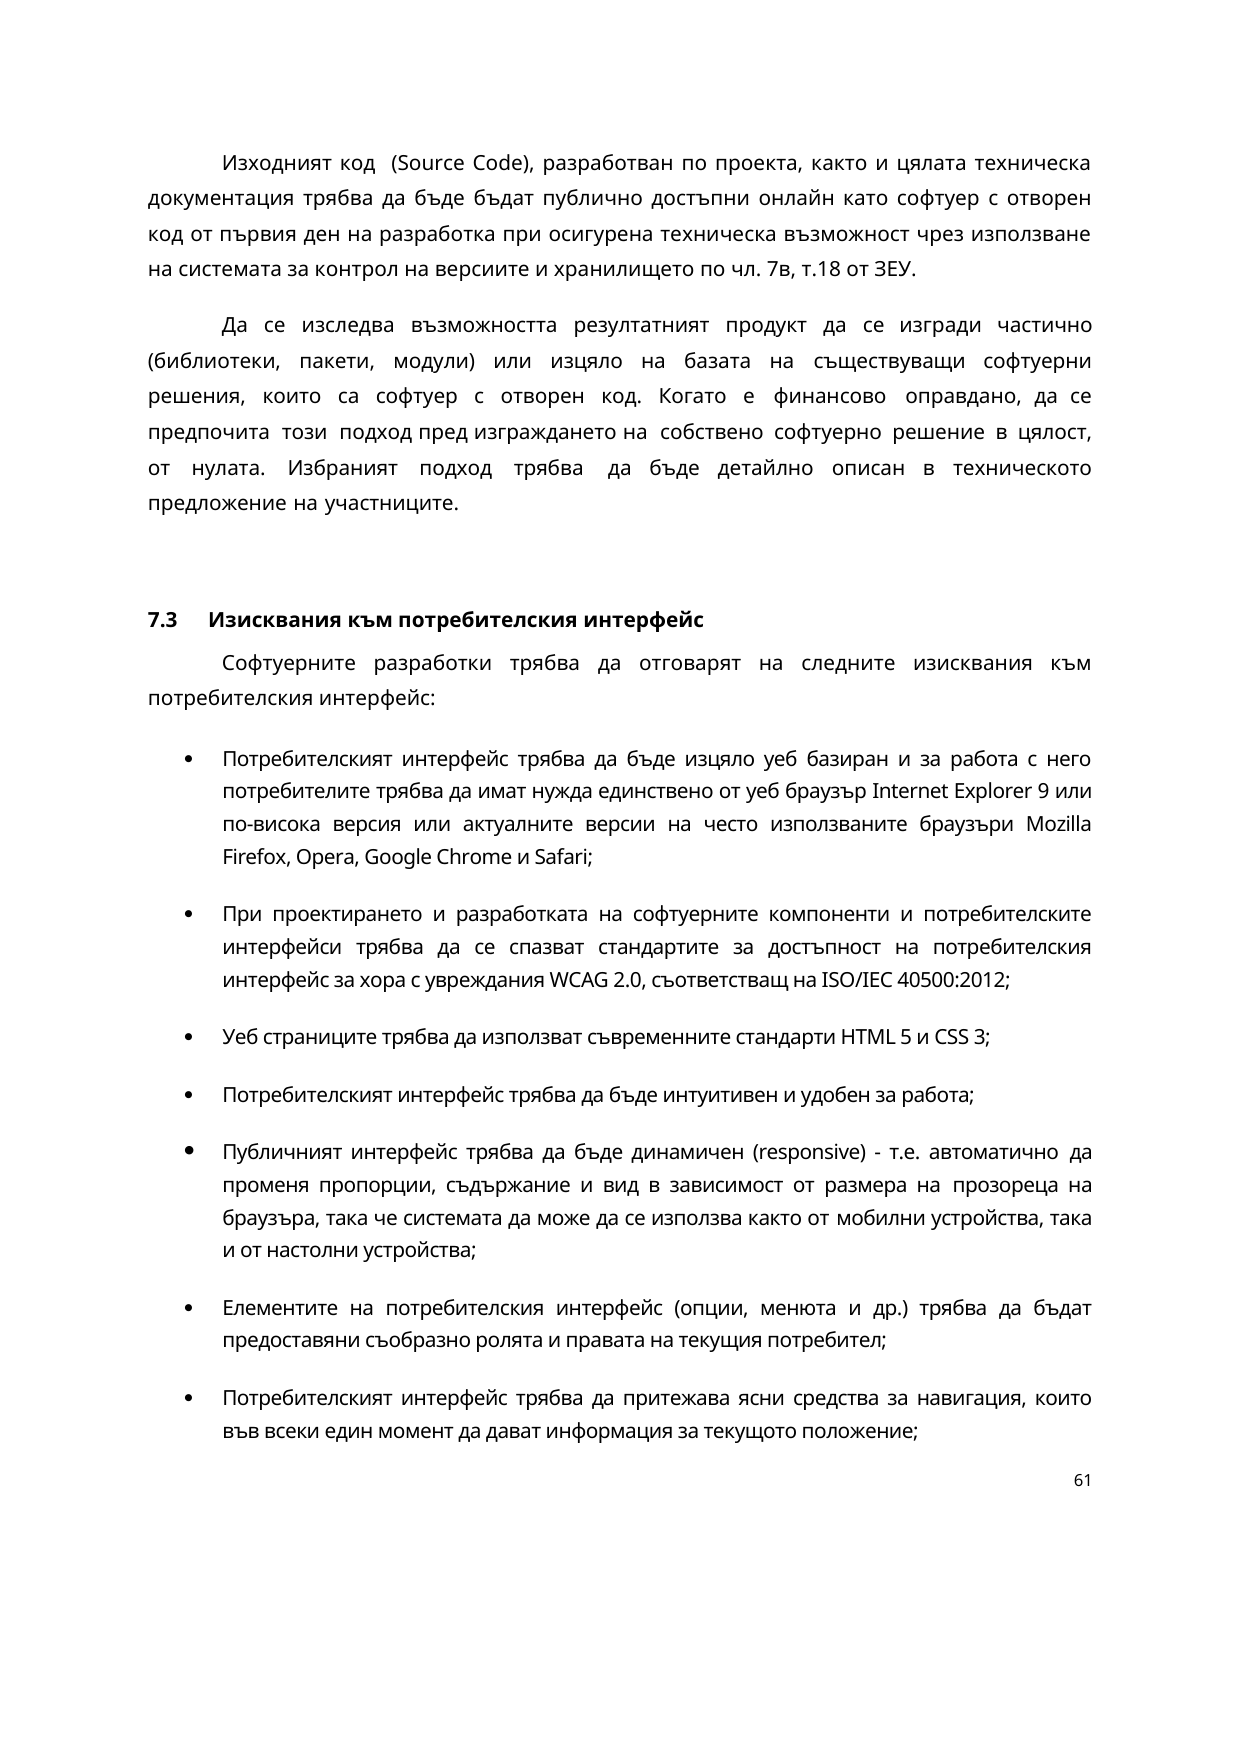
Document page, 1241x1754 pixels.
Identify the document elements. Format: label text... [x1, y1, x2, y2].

list Елементите на потребителския интерфейс (опции, менюта и др.) трябва да бъдат предоставяни съобразно ролята и правата на текущия потребител; [185, 1293, 1092, 1354]
list Потребителският интерфейс трябва да бъде интуитивен и удобен за работа; [185, 1080, 1092, 1108]
list Потребителският интерфейс трябва да бъде изцяло уеб базиран и за работа с него потребителите трябва да имат нужда единствено от уеб браузър Internet Explorer 9 или по-висока версия или актуалните версии на често използваните браузъри Mozilla Firefox, Opera, Google Chrome и Safari; [185, 744, 1092, 870]
list Уеб страниците трябва да използват съвременните стандарти HTML 5 и CSS 3; [185, 1022, 1092, 1051]
text Софтуерните разработки трябва да отговарят на следните изисквания към потребителския интерфейс: [148, 648, 1092, 712]
text Изходният код (Source Code), разработван по проекта, както и цялата техническа документация трябва да бъде бъдат публично достъпни онлайн като софтуер с отворен код от първия ден на разработка при осигурена техническа възможност чрез използване на системата за контрол на версиите и хранилището по чл. 7в, т.18 от ЗЕУ. [148, 148, 1092, 283]
list Публичният интерфейс трябва да бъде динамичен (responsive) - т.е. автоматично да променя пропорции, съдържание и вид в зависимост от размера на прозореца на браузъра, така че системата да може да се използва както от мобилни устройства, така и от настолни устройства; [185, 1137, 1092, 1264]
text Да се изследва възможността резултатният продукт да се изгради частично (библиотеки, пакети, модули) или изцяло на базата на съществуващи софтуерни решения, които са софтуер с отворен код. Когато е финансово оправдано, да се предпочита този подход пред изграждането на собствено софтуерно решение в цялост, от нулата. Избраният подход трябва да бъде детайлно описан в техническото предложение на участниците. [148, 311, 1092, 517]
subtitle Изисквания към потребителския интерфейс [148, 605, 1092, 633]
list Потребителският интерфейс трябва да притежава ясни средства за навигация, които във всеки един момент да дават информация за текущото положение; [185, 1383, 1092, 1444]
list При проектирането и разработката на софтуерните компоненти и потребителските интерфейси трябва да се спазват стандартите за достъпност на потребителския интерфейс за хора с увреждания WCAG 2.0, съответстващ на ISO/IEC 40500:2012; [185, 899, 1092, 993]
